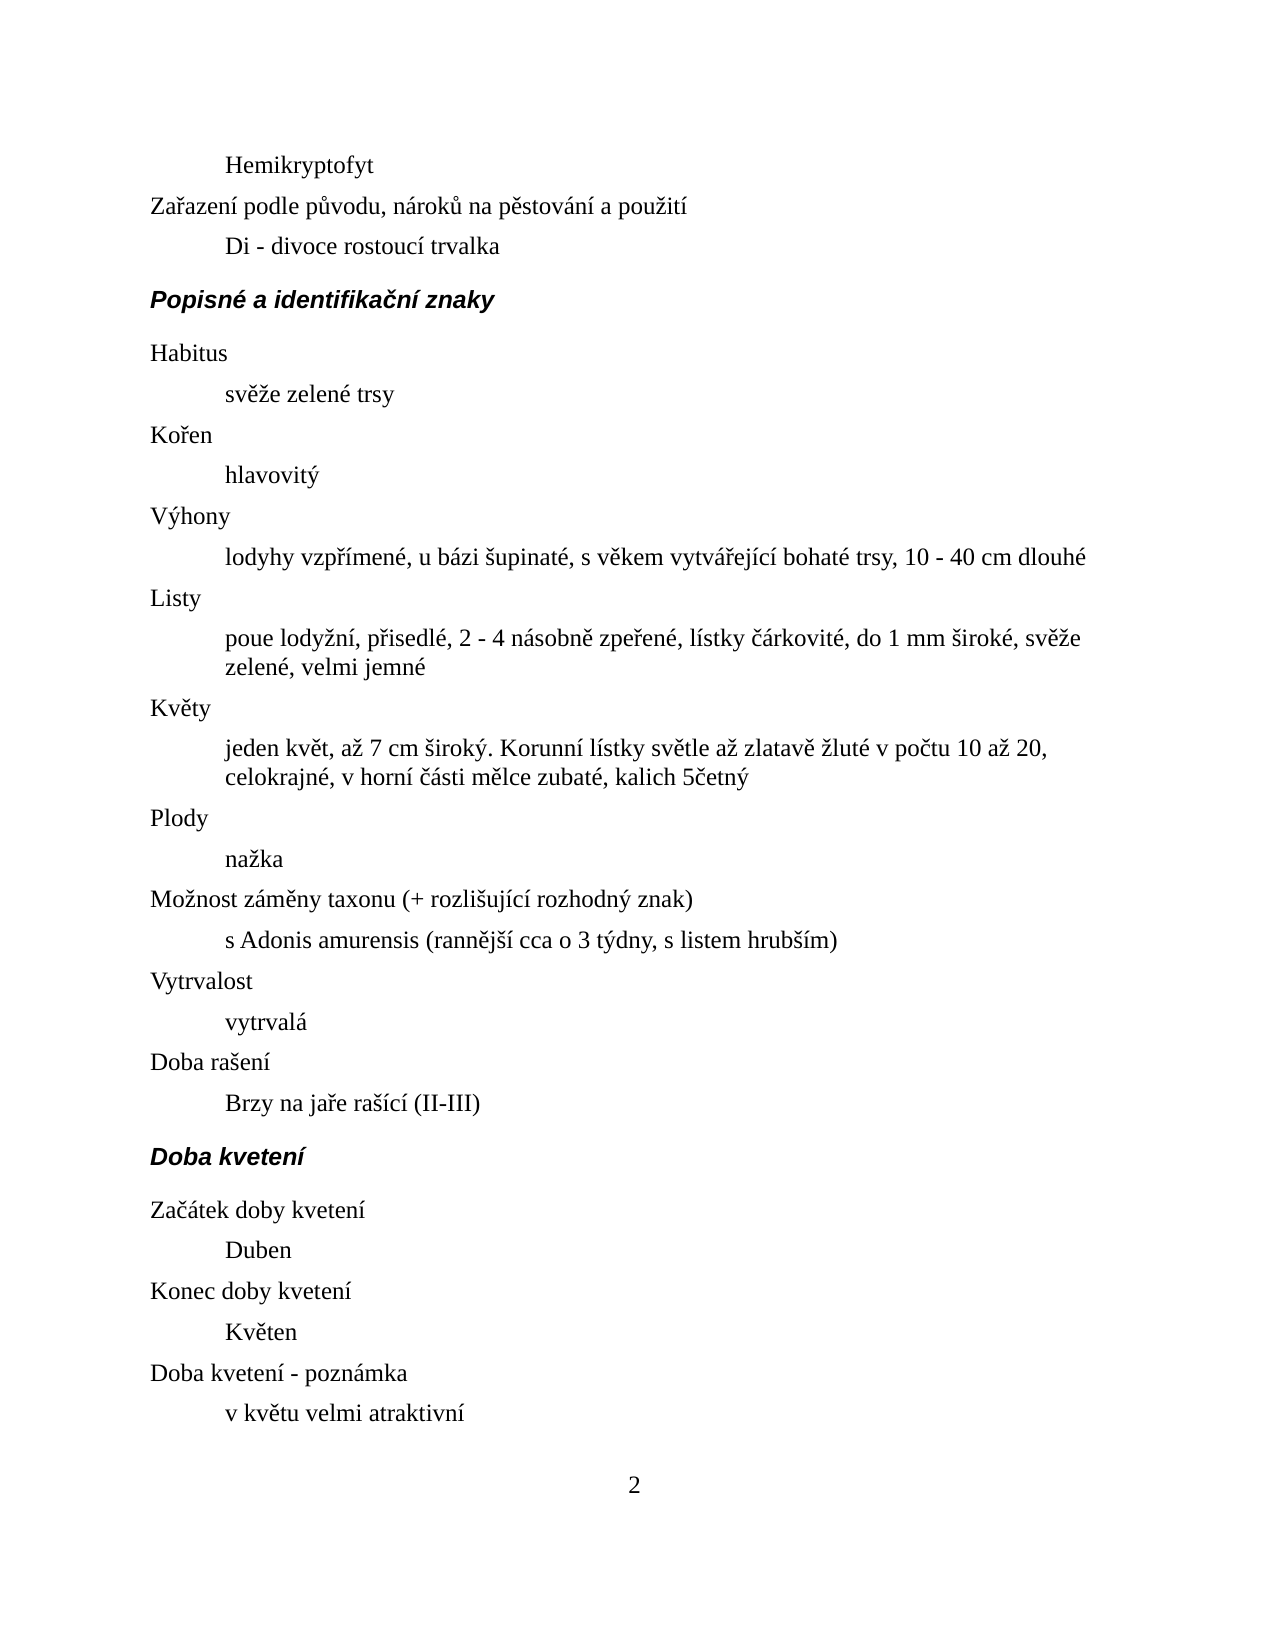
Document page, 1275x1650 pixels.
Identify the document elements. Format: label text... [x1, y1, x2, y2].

text s Adonis amurensis (rannější cca o 3 týdny, s listem hrubším) [225, 925, 1125, 954]
subtitle Popisné a identifikační znaky [150, 285, 1125, 314]
text svěže zelené trsy [225, 379, 1125, 408]
text Duben [225, 1236, 1125, 1264]
text Květy [150, 693, 1125, 722]
text Hemikryptofyt [225, 150, 1125, 179]
text Di - divoce rostoucí trvalka [225, 231, 1125, 260]
text Konec doby kvetení [150, 1276, 1125, 1305]
text Plody [150, 803, 1125, 832]
text Květen [225, 1317, 1125, 1346]
text Habitus [150, 338, 1125, 367]
text jeden květ, až 7 cm široký. Korunní lístky světle až zlatavě žluté v počtu 10 až 20, celokrajné, v horní části mělce zubaté, kalich 5četný [225, 733, 1125, 791]
text Doba kvetení - poznámka [150, 1358, 1125, 1387]
text hlavovitý [225, 460, 1125, 489]
text nažka [225, 844, 1125, 872]
text Brzy na jaře rašící (II-III) [225, 1088, 1125, 1117]
text Doba rašení [150, 1047, 1125, 1076]
text v květu velmi atraktivní [225, 1398, 1125, 1427]
text Výhony [150, 501, 1125, 530]
text Možnost záměny taxonu (+ rozlišující rozhodný znak) [150, 884, 1125, 913]
text Vytrvalost [150, 966, 1125, 995]
text Zařazení podle původu, nároků na pěstování a použití [150, 191, 1125, 219]
text vytrvalá [225, 1007, 1125, 1035]
text lodyhy vzpřímené, u bázi šupinaté, s věkem vytvářející bohaté trsy, 10 - 40 cm dlouhé [225, 542, 1125, 571]
text Kořen [150, 420, 1125, 448]
text poue lodyžní, přisedlé, 2 - 4 násobně zpeřené, lístky čárkovité, do 1 mm široké, svěže zelené, velmi jemné [225, 623, 1125, 681]
subtitle Doba kvetení [150, 1142, 1125, 1170]
text Listy [150, 583, 1125, 611]
text Začátek doby kvetení [150, 1195, 1125, 1224]
